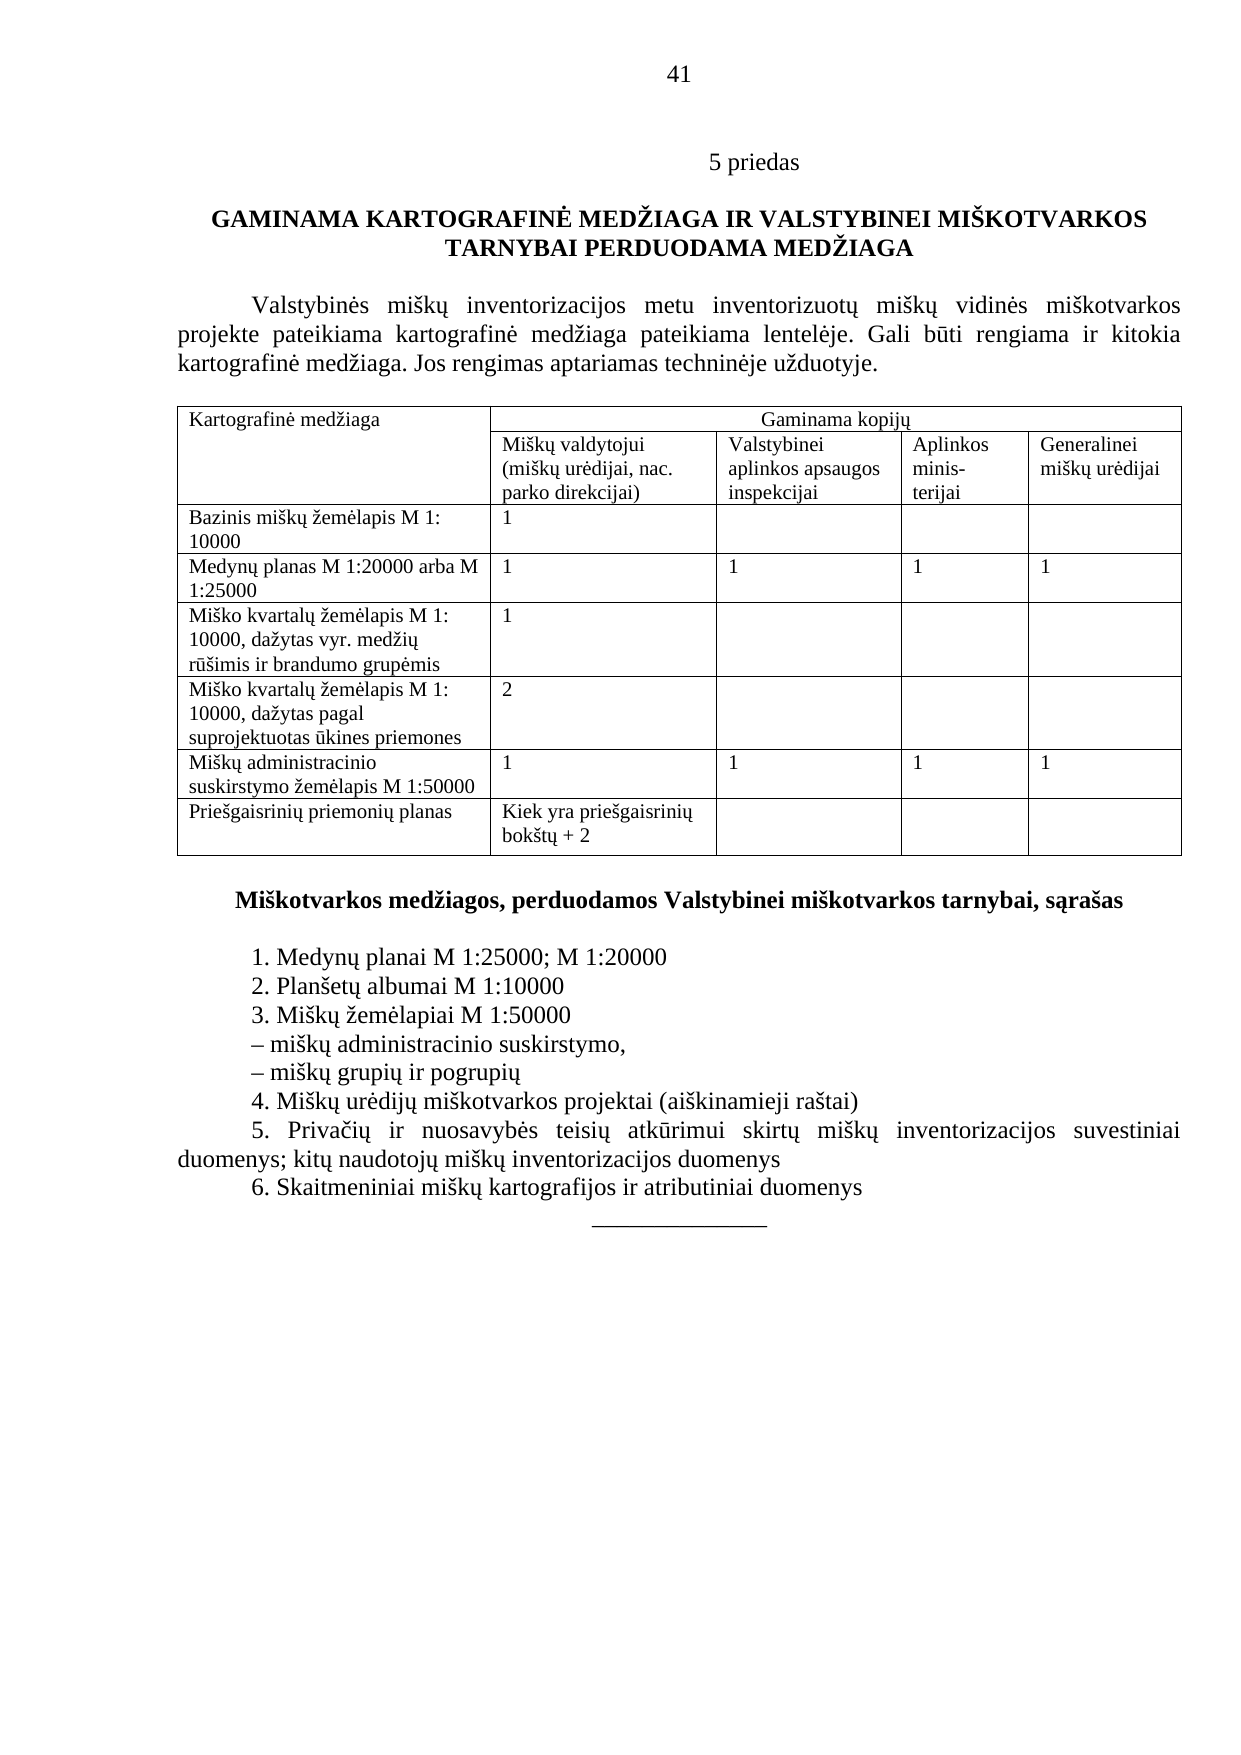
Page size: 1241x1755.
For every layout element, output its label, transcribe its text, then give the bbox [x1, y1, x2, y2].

text 5 priedas [177, 147, 1181, 176]
table_cell [902, 603, 1028, 676]
table_cell 1 [717, 750, 901, 798]
table_cell 1 [717, 554, 901, 602]
table_cell 1 [491, 603, 716, 676]
text 2. Planšetų albumai M 1:10000 [177, 971, 1181, 1000]
table_cell [717, 799, 901, 855]
table_cell [717, 603, 901, 676]
table_cell [1029, 677, 1181, 749]
table_header Gaminama kopijų [491, 407, 1181, 431]
table_cell Kiek yra priešgaisrinių bokštų + 2 [491, 799, 716, 855]
table_cell 2 [491, 677, 716, 749]
table_cell 1 [491, 505, 716, 553]
table_cell Miškų valdytojui (miškų urėdijai, nac. parko direkcijai) [491, 432, 716, 504]
table_cell Miško kvartalų žemėlapis M 1: 10000, dažytas pagal suprojektuotas ūkines priemones [178, 677, 490, 749]
text Miškotvarkos medžiagos, perduodamos Valstybinei miškotvarkos tarnybai, sąrašas [177, 885, 1181, 914]
table_cell Bazinis miškų žemėlapis M 1: 10000 [178, 505, 490, 553]
text 1. Medynų planai M 1:25000; M 1:20000 [177, 942, 1181, 971]
table_cell 1 [902, 554, 1028, 602]
table_cell 1 [1029, 554, 1181, 602]
text 5. Privačių ir nuosavybės teisių atkūrimui skirtų miškų inventorizacijos suvestiniai duomenys; kitų naudotojų miškų inventorizacijos duomenys [177, 1115, 1181, 1172]
text GAMINAMA KARTOGRAFINĖ MEDŽIAGA IR VALSTYBINEI MIŠKOTVARKOS TARNYBAI PERDUODAMA MEDŽIAGA [177, 204, 1181, 262]
table_cell [1029, 505, 1181, 553]
text ______________ [177, 1201, 1181, 1230]
table_cell [717, 677, 901, 749]
text Valstybinės miškų inventorizacijos metu inventorizuotų miškų vidinės miškotvarkos projekte pateikiama kartografinė medžiaga pateikiama lentelėje. Gali būti rengiama ir kitokia kartografinė medžiaga. Jos rengimas aptariamas techninėje užduotyje. [177, 291, 1181, 377]
table_cell [717, 505, 901, 553]
text 6. Skaitmeniniai miškų kartografijos ir atributiniai duomenys [177, 1172, 1181, 1201]
text 4. Miškų urėdijų miškotvarkos projektai (aiškinamieji raštai) [177, 1086, 1181, 1115]
table_cell Priešgaisrinių priemonių planas [178, 799, 490, 855]
text – miškų grupių ir pogrupių [177, 1057, 1181, 1086]
table_cell Medynų planas M 1:20000 arba M 1:25000 [178, 554, 490, 602]
text 3. Miškų žemėlapiai M 1:50000 [177, 1000, 1181, 1029]
table_cell [902, 677, 1028, 749]
table_cell [902, 799, 1028, 855]
table_cell 1 [491, 750, 716, 798]
table_header Kartografinė medžiaga [178, 407, 490, 504]
table_cell Valstybinei aplinkos apsaugos inspekcijai [717, 432, 901, 504]
table_cell 1 [902, 750, 1028, 798]
table_cell [1029, 799, 1181, 855]
table_cell [902, 505, 1028, 553]
table_cell Miško kvartalų žemėlapis M 1: 10000, dažytas vyr. medžių rūšimis ir brandumo grupėmis [178, 603, 490, 676]
table_cell [1029, 603, 1181, 676]
table_cell Generalinei miškų urėdijai [1029, 432, 1181, 504]
text – miškų administracinio suskirstymo, [177, 1029, 1181, 1057]
table_cell Aplinkos minis- terijai [902, 432, 1028, 504]
table_cell 1 [1029, 750, 1181, 798]
table_cell Miškų administracinio suskirstymo žemėlapis M 1:50000 [178, 750, 490, 798]
table_cell 1 [491, 554, 716, 602]
